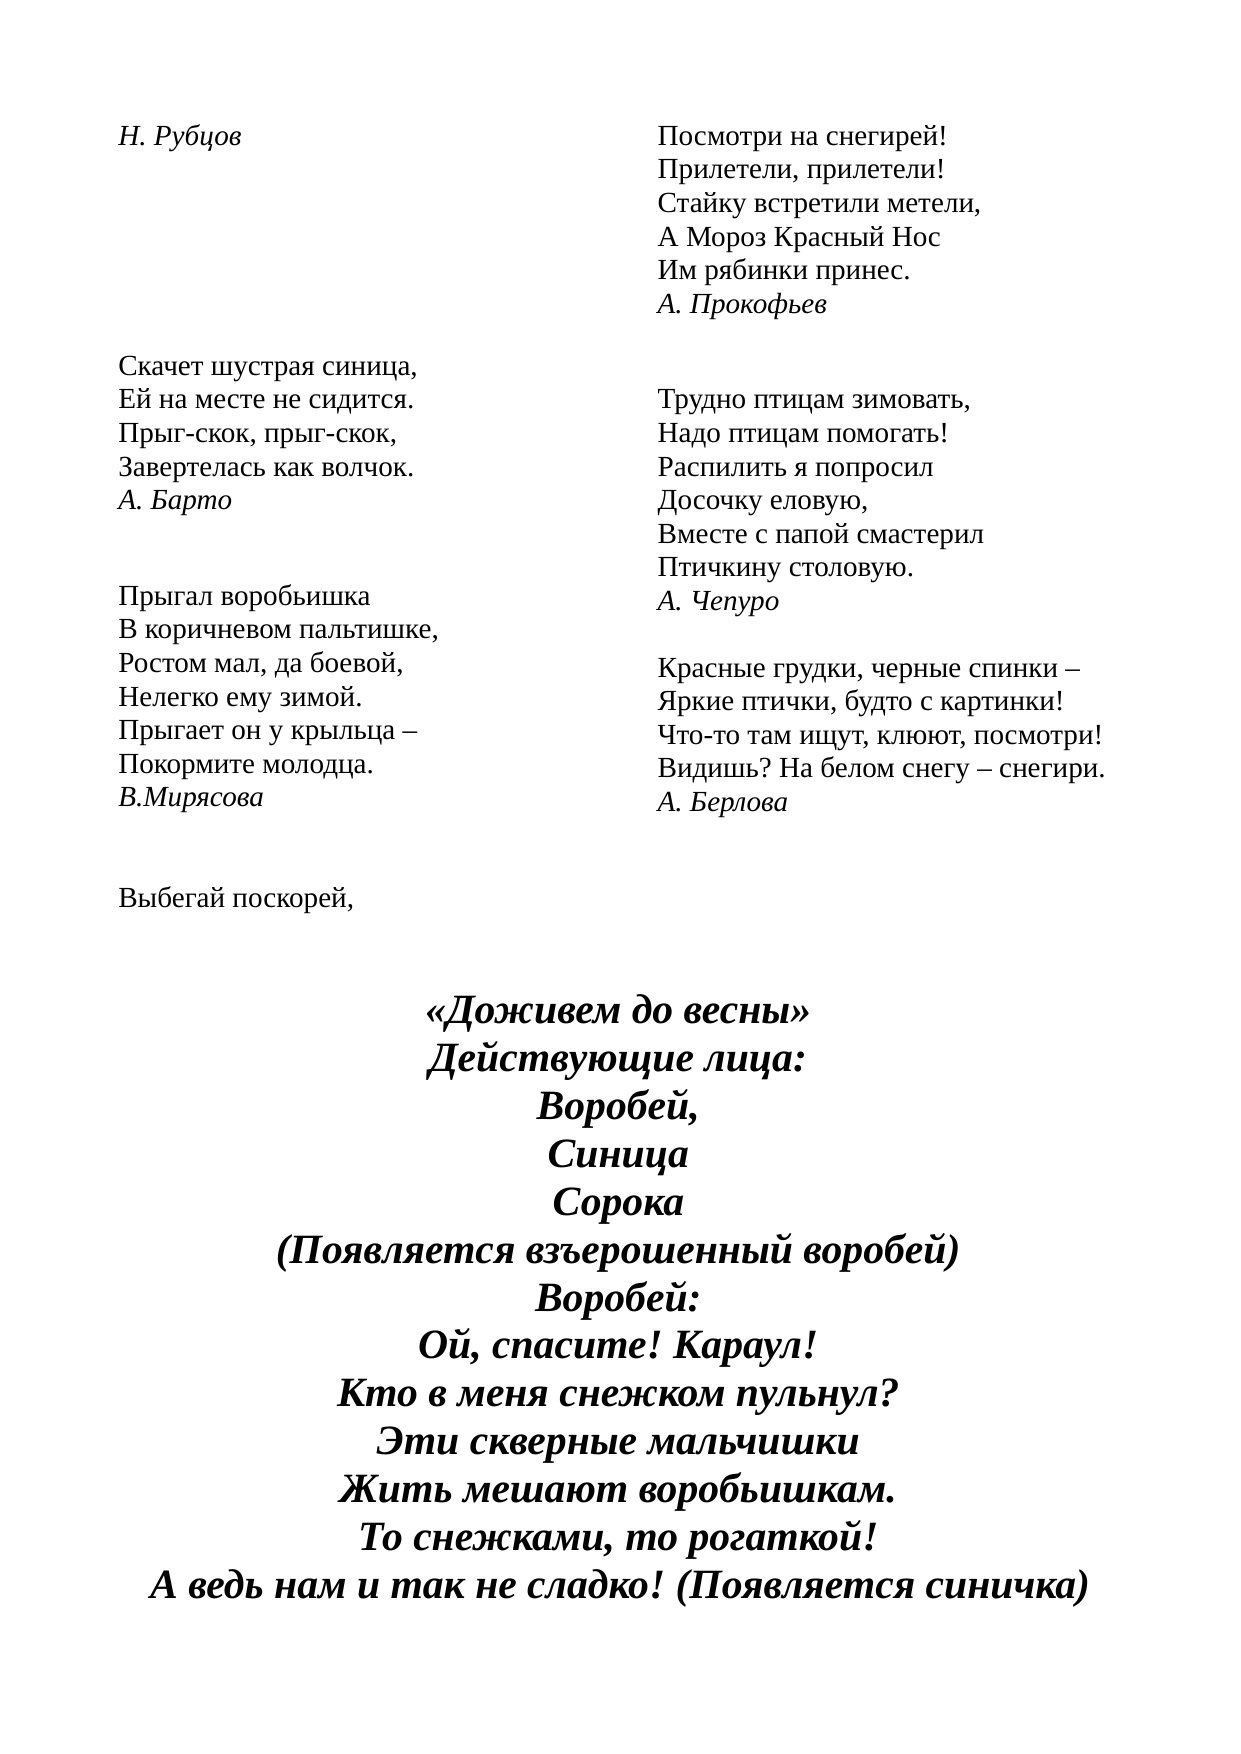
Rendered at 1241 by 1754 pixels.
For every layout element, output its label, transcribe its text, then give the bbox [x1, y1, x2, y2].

text Н. Рубцов [118, 118, 582, 247]
text Посмотри на снегирей! Прилетели, прилетели! Стайку встретили метели, А Мороз Красный Нос Им рябинки принес. А. Прокофьев [657, 118, 1122, 382]
text Скачет шустрая синица, Ей на месте не сидится. Прыг-скок, прыг-скок, Завертелась как волчок. А. Барто [118, 348, 582, 578]
text «Доживем до весны» Действующие лица: Воробей, Синица Сорока (Появляется взъерошенный воробей) Воробей: Ой, спасите! Караул! Кто в меня снежком пульнул? Эти скверные мальчишки Жить мешают воробьишкам. То снежками, то рогаткой! А ведь нам и так не сладко! (Появляется синичка) [118, 942, 1122, 1607]
text Прыгал воробьишка В коричневом пальтишке, Ростом мал, да боевой, Нелегко ему зимой. Прыгает он у крыльца – Покормите молодца. В.Мирясова Выбегай поскорей, [118, 578, 582, 913]
text Трудно птицам зимовать, Надо птицам помогать! Распилить я попросил Досочку еловую, Вместе с папой смастерил Птичкину столовую. А. Чепуро Красные грудки, черные спинки – Яркие птички, будто с картинки! Что-то там ищут, клюют, посмотри! Видишь? На белом снегу – снегири. А. Берлова [657, 382, 1122, 913]
